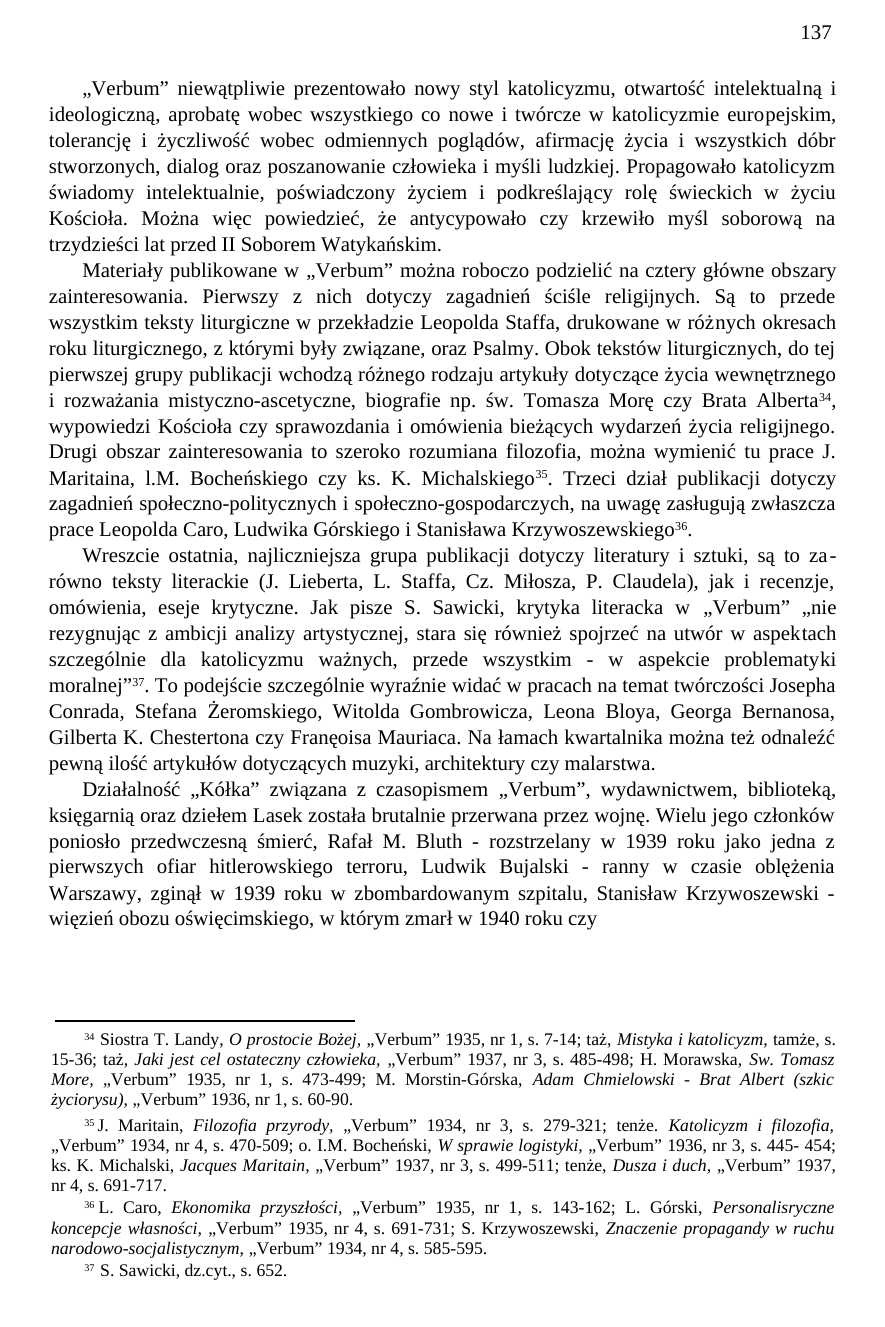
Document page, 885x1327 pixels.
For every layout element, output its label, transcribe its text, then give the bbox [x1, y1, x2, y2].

text Działalność „Kółka” związana z czasopismem „Verbum”, wydawnictwem, bibliote­ką, księgarnią oraz dziełem Lasek została brutalnie przerwana przez wojnę. Wielu jego członków poniosło przedwczesną śmierć, Rafał M. Bluth - rozstrzelany w 1939 roku jako jedna z pierwszych ofiar hitlerowskiego terroru, Ludwik Bujalski - ranny w czasie oblężenia Warszawy, zginął w 1939 roku w zbombardowanym szpitalu, Stanisław Krzywoszewski - więzień obozu oświęcimskiego, w którym zmarł w 1940 roku czy [49, 777, 836, 930]
text 37 S. Sawicki, dz.cyt., s. 652. [51, 1259, 836, 1280]
text Wreszcie ostatnia, najliczniejsza grupa publikacji dotyczy literatury i sztuki, są to za­równo teksty literackie (J. Lieberta, L. Staffa, Cz. Miłosza, P. Claudela), jak i recenzje, omówienia, eseje krytyczne. Jak pisze S. Sawicki, krytyka literacka w „Verbum” „nie rezygnując z ambicji analizy artystycznej, stara się również spojrzeć na utwór w aspek­tach szczególnie dla katolicyzmu ważnych, przede wszystkim - w aspekcie problematy­ki moralnej”37. To podejście szczególnie wyraźnie widać w pracach na temat twórczości Josepha Conrada, Stefana Żeromskiego, Witolda Gombrowicza, Leona Bloya, Georga Bernanosa, Gilberta K. Chestertona czy Franęoisa Mauriaca. Na łamach kwartalnika można też odnaleźć pewną ilość artykułów dotyczących muzyki, architektury czy malar­stwa. [49, 543, 836, 775]
text Materiały publikowane w „Verbum” można roboczo podzielić na cztery główne ob­szary zainteresowania. Pierwszy z nich dotyczy zagadnień ściśle religijnych. Są to przede wszystkim teksty liturgiczne w przekładzie Leopolda Staffa, drukowane w róż­nych okresach roku liturgicznego, z którymi były związane, oraz Psalmy. Obok tekstów liturgicznych, do tej pierwszej grupy publikacji wchodzą różnego rodzaju artykuły doty­czące życia wewnętrznego i rozważania mistyczno-ascetyczne, biografie np. św. Toma­sza Morę czy Brata Alberta34, wypowiedzi Kościoła czy sprawozdania i omówienia bieżących wydarzeń życia religijnego. Drugi obszar zainteresowania to szeroko rozu­miana filozofia, można wymienić tu prace J. Maritaina, l.M. Bocheńskiego czy ks. K. Michalskiego35. Trzeci dział publikacji dotyczy zagadnień społeczno-politycznych i społeczno-gospodarczych, na uwagę zasługują zwłaszcza prace Leopolda Caro, Lu­dwika Górskiego i Stanisława Krzywoszewskiego36. [49, 258, 836, 541]
text 34 Siostra T. Landy, O prostocie Bożej, „Verbum” 1935, nr 1, s. 7-14; taż, Mistyka i katolicyzm, tamże, s. 15-36; taż, Jaki jest cel ostateczny człowieka, „Verbum” 1937, nr 3, s. 485-498; H. Morawska, Sw. Tomasz More, „Verbum” 1935, nr 1, s. 473-499; M. Morstin-Górska, Adam Chmielowski - Brat Albert (szkic życiorysu), „Verbum” 1936, nr 1, s. 60-90. [51, 1028, 836, 1109]
text 137 [800, 20, 834, 44]
text 36 L. Caro, Ekonomika przyszłości, „Verbum” 1935, nr 1, s. 143-162; L. Górski, Personalisryczne koncepcje własności, „Verbum” 1935, nr 4, s. 691-731; S. Krzywoszewski, Znaczenie propagandy w ruchu narodowo-socjalistycznym, „Verbum” 1934, nr 4, s. 585-595. [51, 1197, 836, 1258]
text 35 J. Maritain, Filozofia przyrody, „Verbum” 1934, nr 3, s. 279-321; tenże. Katolicyzm i filozofia, „Verbum” 1934, nr 4, s. 470-509; o. I.M. Bocheński, W sprawie logistyki, „Verbum” 1936, nr 3, s. 445- 454; ks. K. Michalski, Jacques Maritain, „Verbum” 1937, nr 3, s. 499-511; tenże, Dusza i duch, „Verbum” 1937, nr 4, s. 691-717. [51, 1114, 836, 1196]
text „Verbum” niewątpliwie prezentowało nowy styl katolicyzmu, otwartość intelektual­ną i ideologiczną, aprobatę wobec wszystkiego co nowe i twórcze w katolicyzmie euro­pejskim, tolerancję i życzliwość wobec odmiennych poglądów, afirmację życia i wszystkich dóbr stworzonych, dialog oraz poszanowanie człowieka i myśli ludzkiej. Propagowało katolicyzm świadomy intelektualnie, poświadczony życiem i podkreślają­cy rolę świeckich w życiu Kościoła. Można więc powiedzieć, że antycypowało czy krzewiło myśl soborową na trzydzieści lat przed II Soborem Watykańskim. [49, 76, 836, 256]
